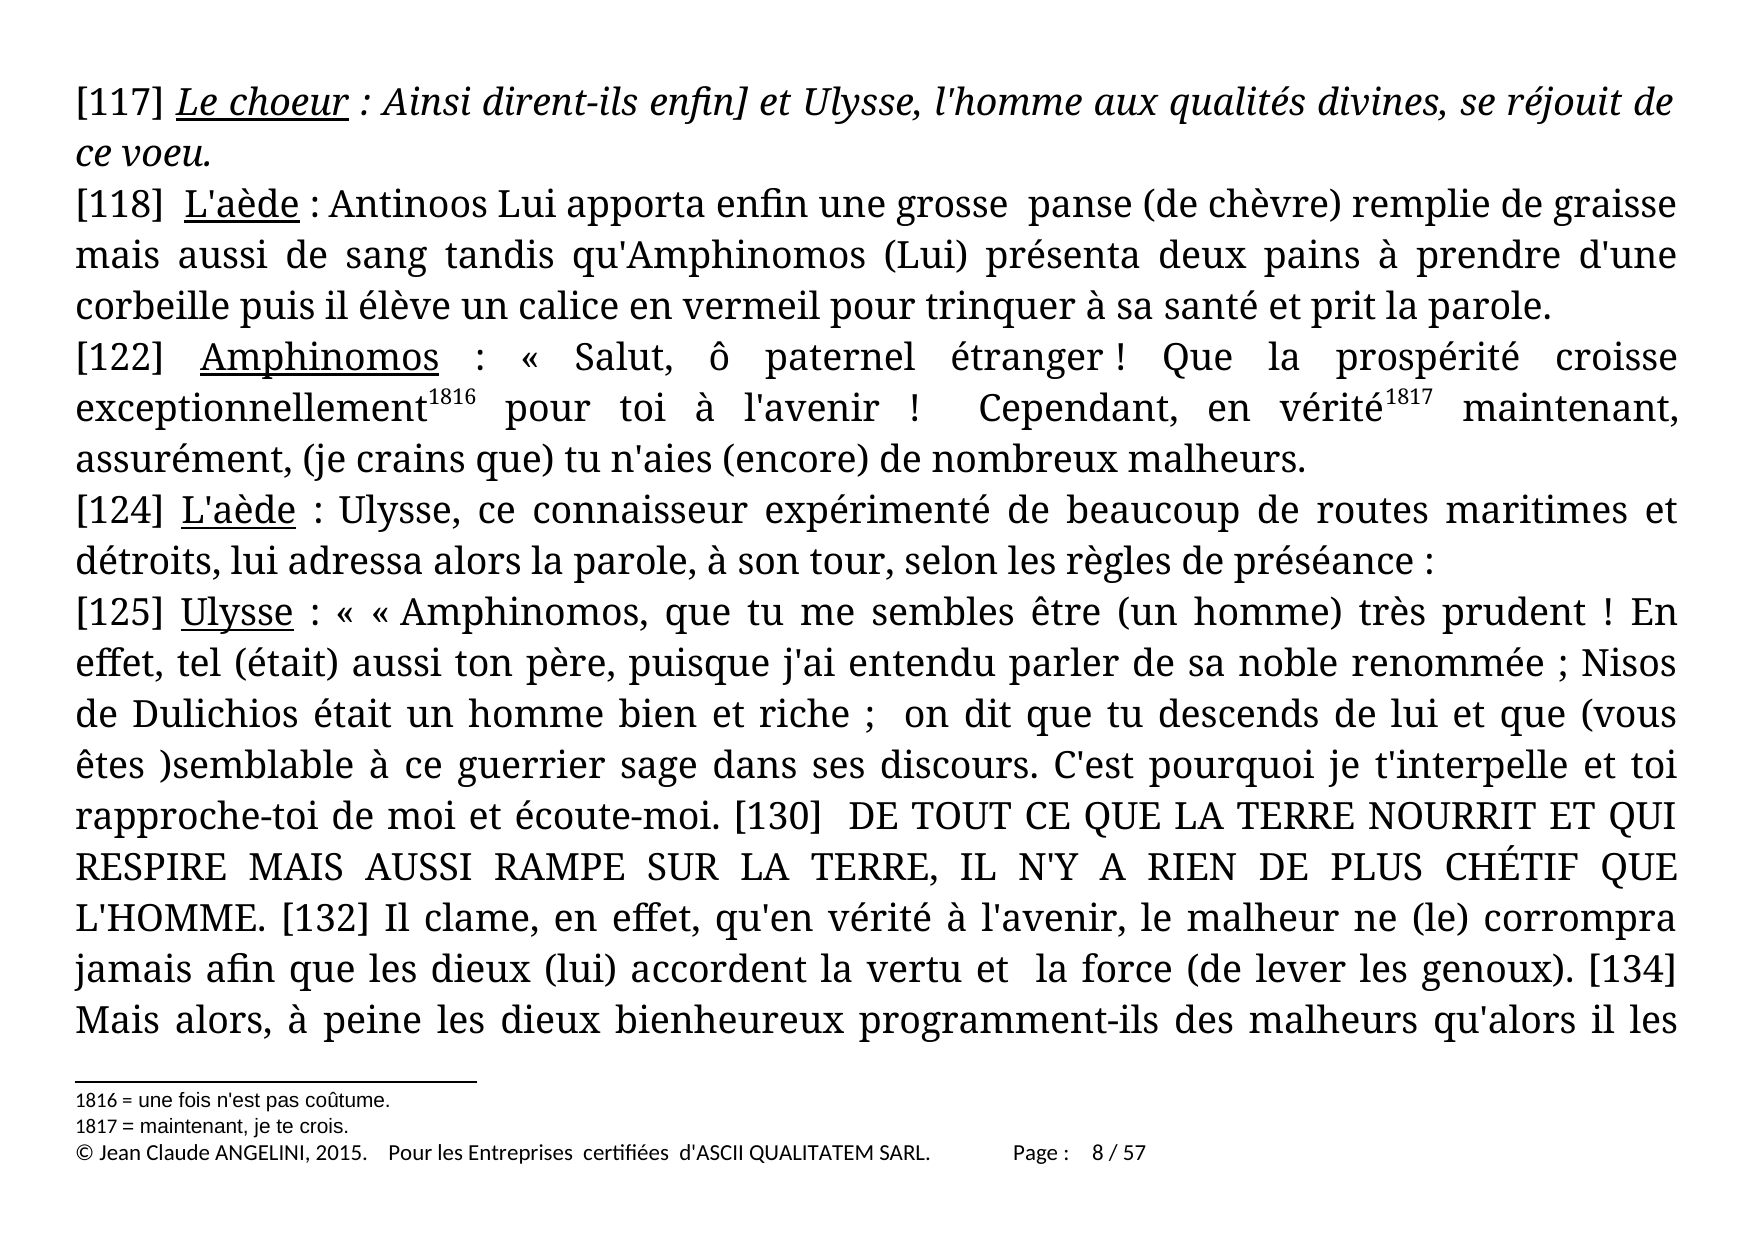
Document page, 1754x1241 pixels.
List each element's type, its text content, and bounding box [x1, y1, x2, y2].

text [117] Le choeur : Ainsi dirent-ils enfin] et Ulysse, l'homme aux qualités divines, se réjouit de ce voeu. [75, 75, 1679, 177]
text [122] Amphinomos : « Salut, ô paternel étranger ! Que la prospérité croisse exceptionnellement pour toi à l'avenir ! Cependant, en vérité maintenant, assurément, (je crains que) tu n'aies (encore) de nombreux malheurs. [75, 330, 1679, 483]
text [124] L'aède : Ulysse, ce connaisseur expérimenté de beaucoup de routes maritimes et détroits, lui adressa alors la parole, à son tour, selon les règles de préséance : [75, 483, 1679, 585]
text [125] Ulysse : « « Amphinomos, que tu me sembles être (un homme) très prudent ! En effet, tel (était) aussi ton père, puisque j'ai entendu parler de sa noble renommée ; Nisos de Dulichios était un homme bien et riche ; on dit que tu descends de lui et que (vous êtes )semblable à ce guerrier sage dans ses discours. C'est pourquoi je t'interpelle et toi rapproche-toi de moi et écoute-moi. [130] DE TOUT CE QUE LA TERRE NOURRIT ET QUI RESPIRE MAIS AUSSI RAMPE SUR LA TERRE, IL N'Y A RIEN DE PLUS CHÉTIF QUE L'HOMME. [132] Il clame, en effet, qu'en vérité à l'avenir, le malheur ne (le) corrompra jamais afin que les dieux (lui) accordent la vertu et la force (de lever les genoux). [134] Mais alors, à peine les dieux bienheureux programment-ils des malheurs qu'alors il les [75, 585, 1679, 1045]
text = maintenant, je te crois. [75, 1113, 1679, 1138]
text [118] L'aède : Antinoos Lui apporta enfin une grosse panse (de chèvre) remplie de graisse mais aussi de sang tandis qu'Amphinomos (Lui) présenta deux pains à prendre d'une corbeille puis il élève un calice en vermeil pour trinquer à sa santé et prit la parole. [75, 177, 1679, 330]
text = une fois n'est pas coûtume. [75, 1088, 1679, 1113]
